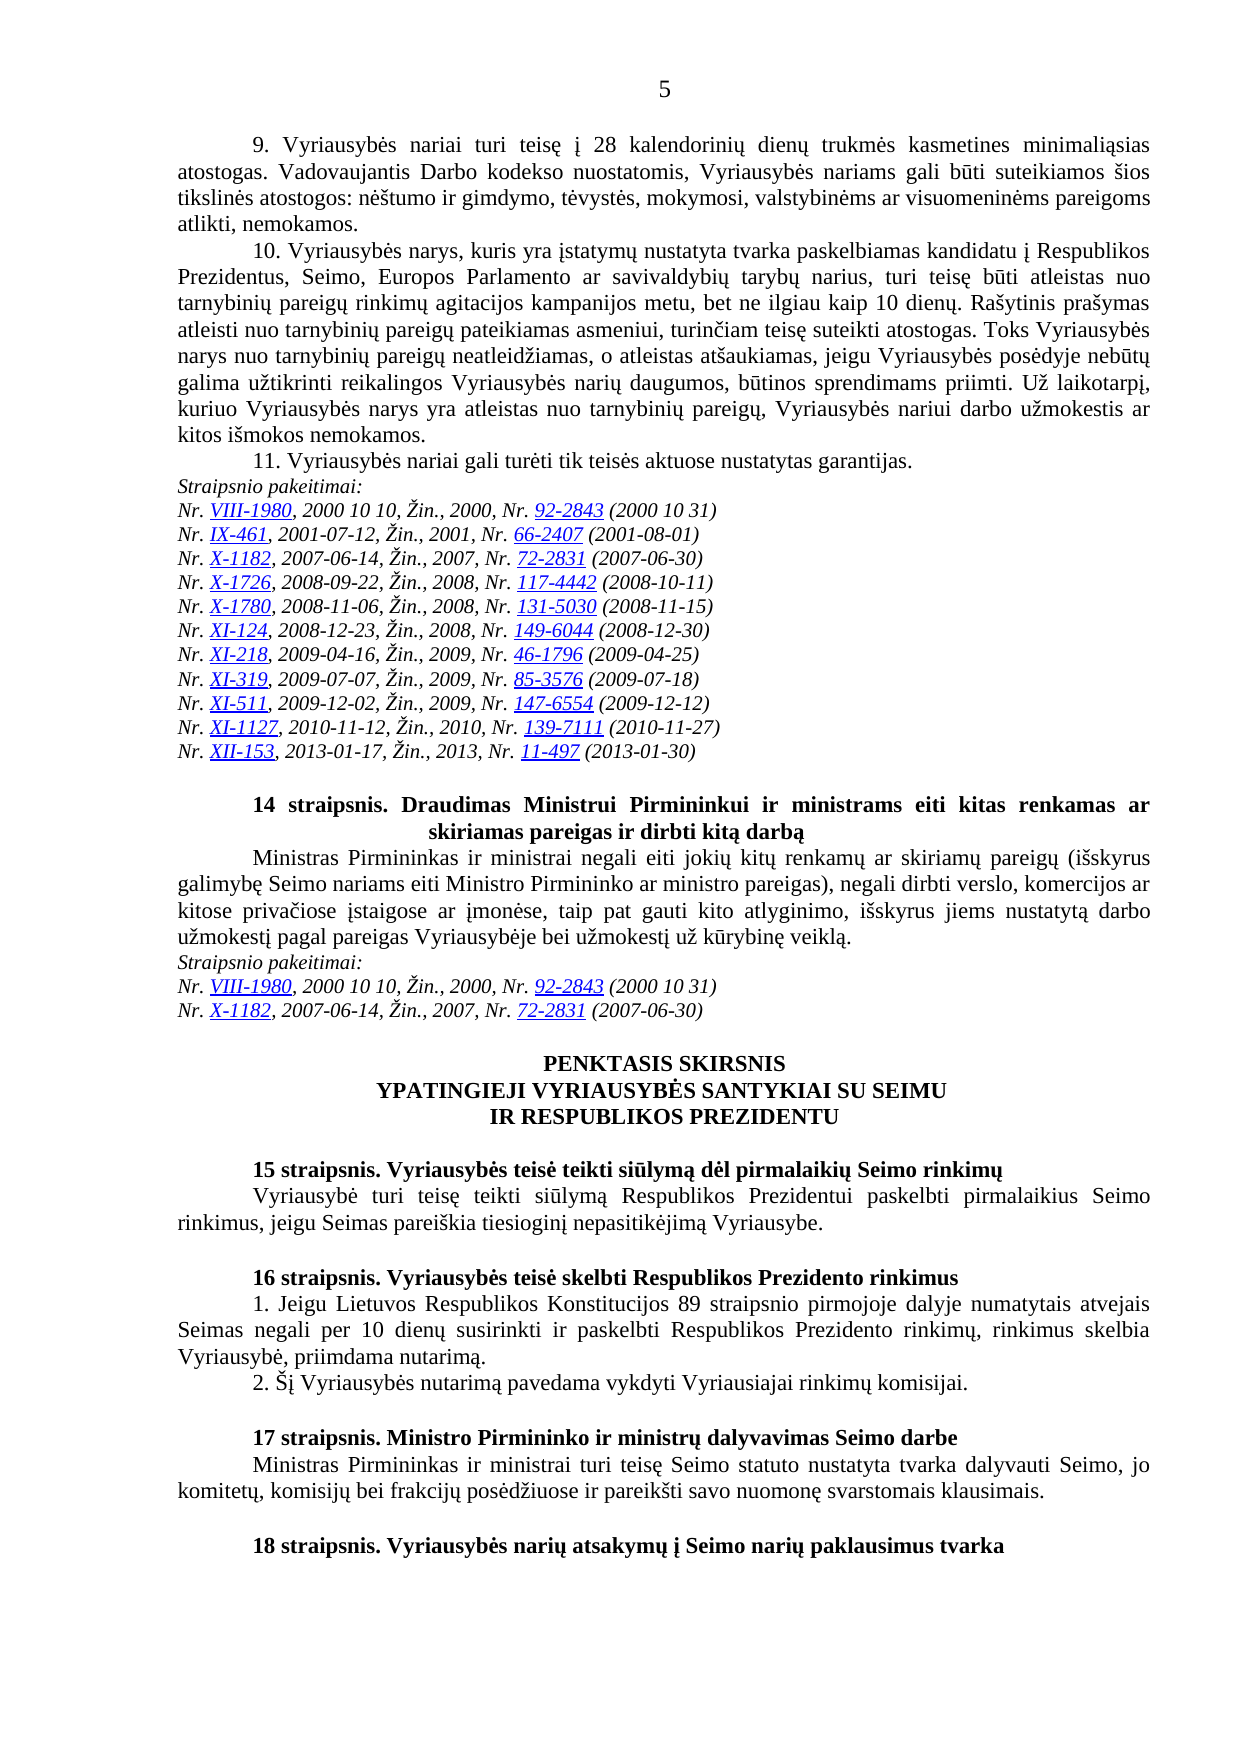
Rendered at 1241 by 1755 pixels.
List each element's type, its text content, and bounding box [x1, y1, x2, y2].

text 14 straipsnis. Draudimas Ministrui Pirmininkui ir ministrams eiti kitas renkamas ar skiriamas pareigas ir dirbti kitą darbą [252, 791, 1152, 844]
text 18 straipsnis. Vyriausybės narių atsakymų į Seimo narių paklausimus tvarka [177, 1532, 1152, 1558]
text Straipsnio pakeitimai: [177, 949, 1152, 974]
text Nr. VIII-1980, 2000 10 10, Žin., 2000, Nr. 92-2843 (2000 10 31) [177, 974, 1152, 998]
text Nr. VIII-1980, 2000 10 10, Žin., 2000, Nr. 92-2843 (2000 10 31) [177, 498, 1152, 522]
text Nr. XI-319, 2009-07-07, Žin., 2009, Nr. 85-3576 (2009-07-18) [177, 666, 1152, 691]
text Ministras Pirmininkas ir ministrai turi teisę Seimo statuto nustatyta tvarka dalyvauti Seimo, jo komitetų, komisijų bei frakcijų posėdžiuose ir pareikšti savo nuomonę svarstomais klausimais. [177, 1451, 1152, 1503]
text Straipsnio pakeitimai: [177, 474, 1152, 498]
text Nr. X-1780, 2008-11-06, Žin., 2008, Nr. 131-5030 (2008-11-15) [177, 594, 1152, 618]
text 10. Vyriausybės narys, kuris yra įstatymų nustatyta tvarka paskelbiamas kandidatu į Respublikos Prezidentus, Seimo, Europos Parlamento ar savivaldybių tarybų narius, turi teisę būti atleistas nuo tarnybinių pareigų rinkimų agitacijos kampanijos metu, bet ne ilgiau kaip 10 dienų. Rašytinis prašymas atleisti nuo tarnybinių pareigų pateikiamas asmeniui, turinčiam teisę suteikti atostogas. Toks Vyriausybės narys nuo tarnybinių pareigų neatleidžiamas, o atleistas atšaukiamas, jeigu Vyriausybės posėdyje nebūtų galima užtikrinti reikalingos Vyriausybės narių daugumos, būtinos sprendimams priimti. Už laikotarpį, kuriuo Vyriausybės narys yra atleistas nuo tarnybinių pareigų, Vyriausybės nariui darbo užmokestis ar kitos išmokos nemokamos. [177, 237, 1152, 448]
text Vyriausybė turi teisę teikti siūlymą Respublikos Prezidentui paskelbti pirmalaikius Seimo rinkimus, jeigu Seimas pareiškia tiesioginį nepasitikėjimą Vyriausybe. [177, 1182, 1152, 1235]
text Nr. X-1182, 2007-06-14, Žin., 2007, Nr. 72-2831 (2007-06-30) [177, 546, 1152, 570]
text 16 straipsnis. Vyriausybės teisė skelbti Respublikos Prezidento rinkimus [177, 1264, 1152, 1290]
text Nr. XI-124, 2008-12-23, Žin., 2008, Nr. 149-6044 (2008-12-30) [177, 618, 1152, 642]
text 15 straipsnis. Vyriausybės teisė teikti siūlymą dėl pirmalaikių Seimo rinkimų [177, 1156, 1152, 1182]
text 2. Šį Vyriausybės nutarimą pavedama vykdyti Vyriausiajai rinkimų komisijai. [177, 1369, 1152, 1396]
text 11. Vyriausybės nariai gali turėti tik teisės aktuose nustatytas garantijas. [177, 448, 1152, 474]
text Ministras Pirmininkas ir ministrai negali eiti jokių kitų renkamų ar skiriamų pareigų (išskyrus galimybę Seimo nariams eiti Ministro Pirmininko ar ministro pareigas), negali dirbti verslo, komercijos ar kitose privačiose įstaigose ar įmonėse, taip pat gauti kito atlyginimo, išskyrus jiems nustatytą darbo užmokestį pagal pareigas Vyriausybėje bei užmokestį už kūrybinę veiklą. [177, 844, 1152, 949]
text Nr. IX-461, 2001-07-12, Žin., 2001, Nr. 66-2407 (2001-08-01) [177, 522, 1152, 546]
text Nr. X-1726, 2008-09-22, Žin., 2008, Nr. 117-4442 (2008-10-11) [177, 570, 1152, 594]
text Nr. X-1182, 2007-06-14, Žin., 2007, Nr. 72-2831 (2007-06-30) [177, 998, 1152, 1022]
text Nr. XI-511, 2009-12-02, Žin., 2009, Nr. 147-6554 (2009-12-12) [177, 691, 1152, 714]
text Penktasis skirsnis [177, 1051, 1152, 1077]
text YPATINGIEJI VYRIAUSYBĖS SANTYKIAI SU SEIMU IR RESPUBLIKOS PREZIDENTU [177, 1077, 1152, 1129]
text 1. Jeigu Lietuvos Respublikos Konstitucijos 89 straipsnio pirmojoje dalyje numatytais atvejais Seimas negali per 10 dienų susirinkti ir paskelbti Respublikos Prezidento rinkimų, rinkimus skelbia Vyriausybė, priimdama nutarimą. [177, 1290, 1152, 1369]
text 17 straipsnis. Ministro Pirmininko ir ministrų dalyvavimas Seimo darbe [177, 1424, 1152, 1451]
text Nr. XII-153, 2013-01-17, Žin., 2013, Nr. 11-497 (2013-01-30) [177, 739, 1152, 763]
text Nr. XI-1127, 2010-11-12, Žin., 2010, Nr. 139-7111 (2010-11-27) [177, 714, 1152, 739]
text Nr. XI-218, 2009-04-16, Žin., 2009, Nr. 46-1796 (2009-04-25) [177, 642, 1152, 666]
text 9. Vyriausybės nariai turi teisę į 28 kalendorinių dienų trukmės kasmetines minimaliąsias atostogas. Vadovaujantis Darbo kodekso nuostatomis, Vyriausybės nariams gali būti suteikiamos šios tikslinės atostogos: nėštumo ir gimdymo, tėvystės, mokymosi, valstybinėms ar visuomeninėms pareigoms atlikti, nemokamos. [177, 131, 1152, 237]
